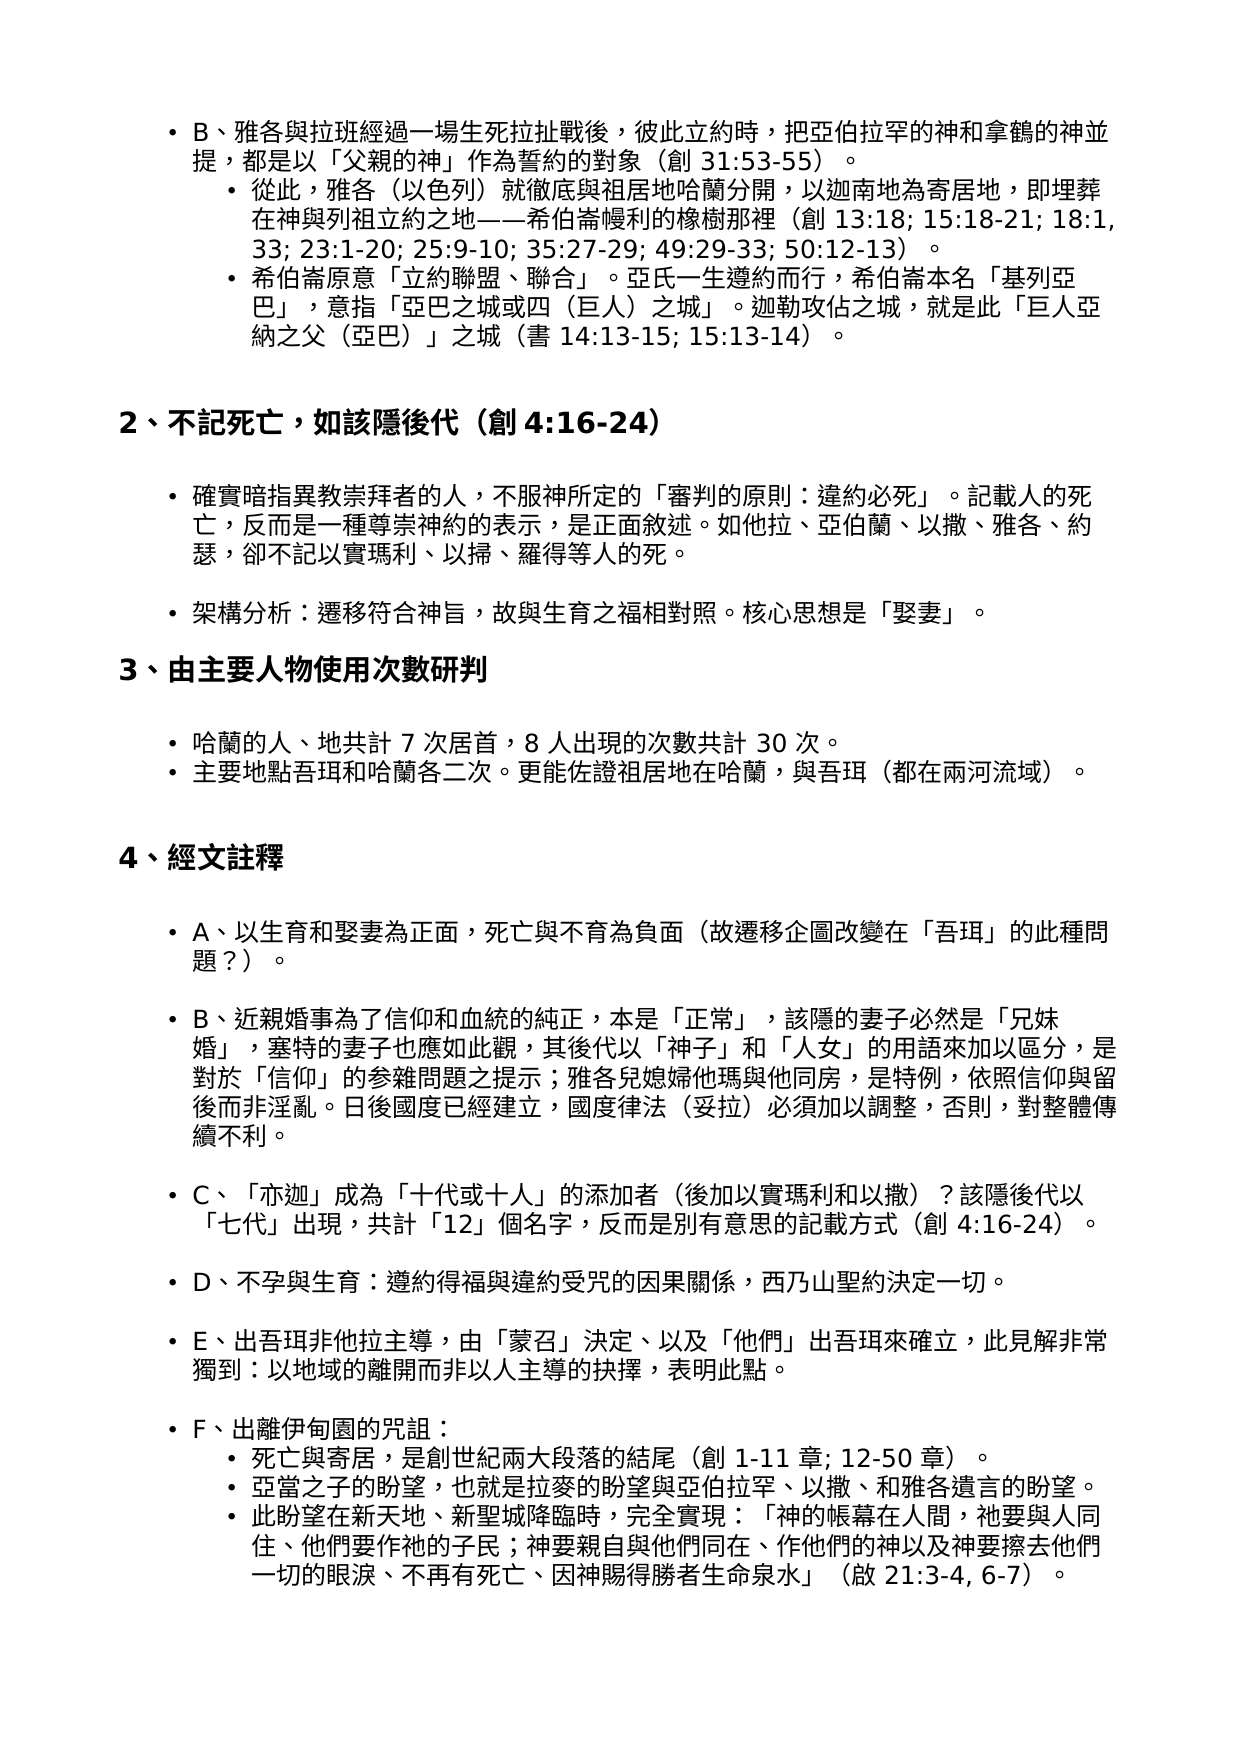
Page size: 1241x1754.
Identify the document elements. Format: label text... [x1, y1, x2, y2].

list F、出離伊甸園的咒詛： [177, 1415, 1122, 1444]
list B、近親婚事為了信仰和血統的純正，本是「正常」，該隱的妻子必然是「兄妹婚」，塞特的妻子也應如此觀，其後代以「神子」和「人女」的用語來加以區分，是對於「信仰」的参雜問題之提示；雅各兒媳婦他瑪與他同房，是特例，依照信仰與留後而非淫亂。日後國度已經建立，國度律法（妥拉）必須加以調整，否則，對整體傳續不利。 [177, 1006, 1122, 1151]
list 主要地點吾珥和哈蘭各二次。更能佐證祖居地在哈蘭，與吾珥（都在兩河流域）。 [177, 758, 1122, 787]
subtitle 2、不記死亡，如該隱後代（創4:16-24） [118, 406, 1122, 440]
list C、「亦迦」成為「十代或十人」的添加者（後加以實瑪利和以撒）？該隱後代以「七代」出現，共計「12」個名字，反而是別有意思的記載方式（創 4:16-24）。 [177, 1181, 1122, 1239]
list 此盼望在新天地、新聖城降臨時，完全實現：「神的帳幕在人間，祂要與人同住、他們要作祂的子民；神要親自與他們同在、作他們的神以及神要擦去他們一切的眼淚、不再有死亡、因神賜得勝者生命泉水」（啟 21:3-4, 6-7）。 [236, 1503, 1122, 1590]
list D、不孕與生育：遵約得福與違約受咒的因果關係，西乃山聖約決定一切。 [177, 1269, 1122, 1298]
list 從此，雅各（以色列）就徹底與祖居地哈蘭分開，以迦南地為寄居地，即埋葬在神與列祖立約之地——希伯崙幔利的橡樹那裡（創 13:18; 15:18-21; 18:1, 33; 23:1-20; 25:9-10; 35:27-29; 49:29-33; 50:12-13）。 [236, 176, 1122, 264]
list 確實暗指異教崇拜者的人，不服神所定的「審判的原則：違約必死」。記載人的死亡，反而是一種尊崇神約的表示，是正面敘述。如他拉、亞伯蘭、以撒、雅各、約瑟，卻不記以實瑪利、以掃、羅得等人的死。 [177, 482, 1122, 569]
list A、以生育和娶妻為正面，死亡與不育為負面（故遷移企圖改變在「吾珥」的此種問題？）。 [177, 918, 1122, 976]
list 希伯崙原意「立約聯盟、聯合」。亞氏一生遵約而行，希伯崙本名「基列亞巴」，意指「亞巴之城或四（巨人）之城」。迦勒攻佔之城，就是此「巨人亞納之父（亞巴）」之城（書 14:13-15; 15:13-14）。 [236, 264, 1122, 351]
subtitle 4、經文註釋 [118, 842, 1122, 876]
list 亞當之子的盼望，也就是拉麥的盼望與亞伯拉罕、以撒、和雅各遺言的盼望。 [236, 1473, 1122, 1503]
subtitle 3、由主要人物使用次數研判 [118, 653, 1122, 687]
list 架構分析：遷移符合神旨，故與生育之福相對照。核心思想是「娶妻」。 [177, 599, 1122, 628]
list E、出吾珥非他拉主導，由「蒙召」決定、以及「他們」出吾珥來確立，此見解非常獨到：以地域的離開而非以人主導的抉擇，表明此點。 [177, 1327, 1122, 1386]
list B、雅各與拉班經過一場生死拉扯戰後，彼此立約時，把亞伯拉罕的神和拿鶴的神並提，都是以「父親的神」作為誓約的對象（創 31:53-55）。 [177, 118, 1122, 176]
list 死亡與寄居，是創世紀兩大段落的結尾（創 1-11 章; 12-50 章）。 [236, 1444, 1122, 1473]
list 哈蘭的人、地共計 7 次居首，8 人出現的次數共計 30 次。 [177, 729, 1122, 758]
